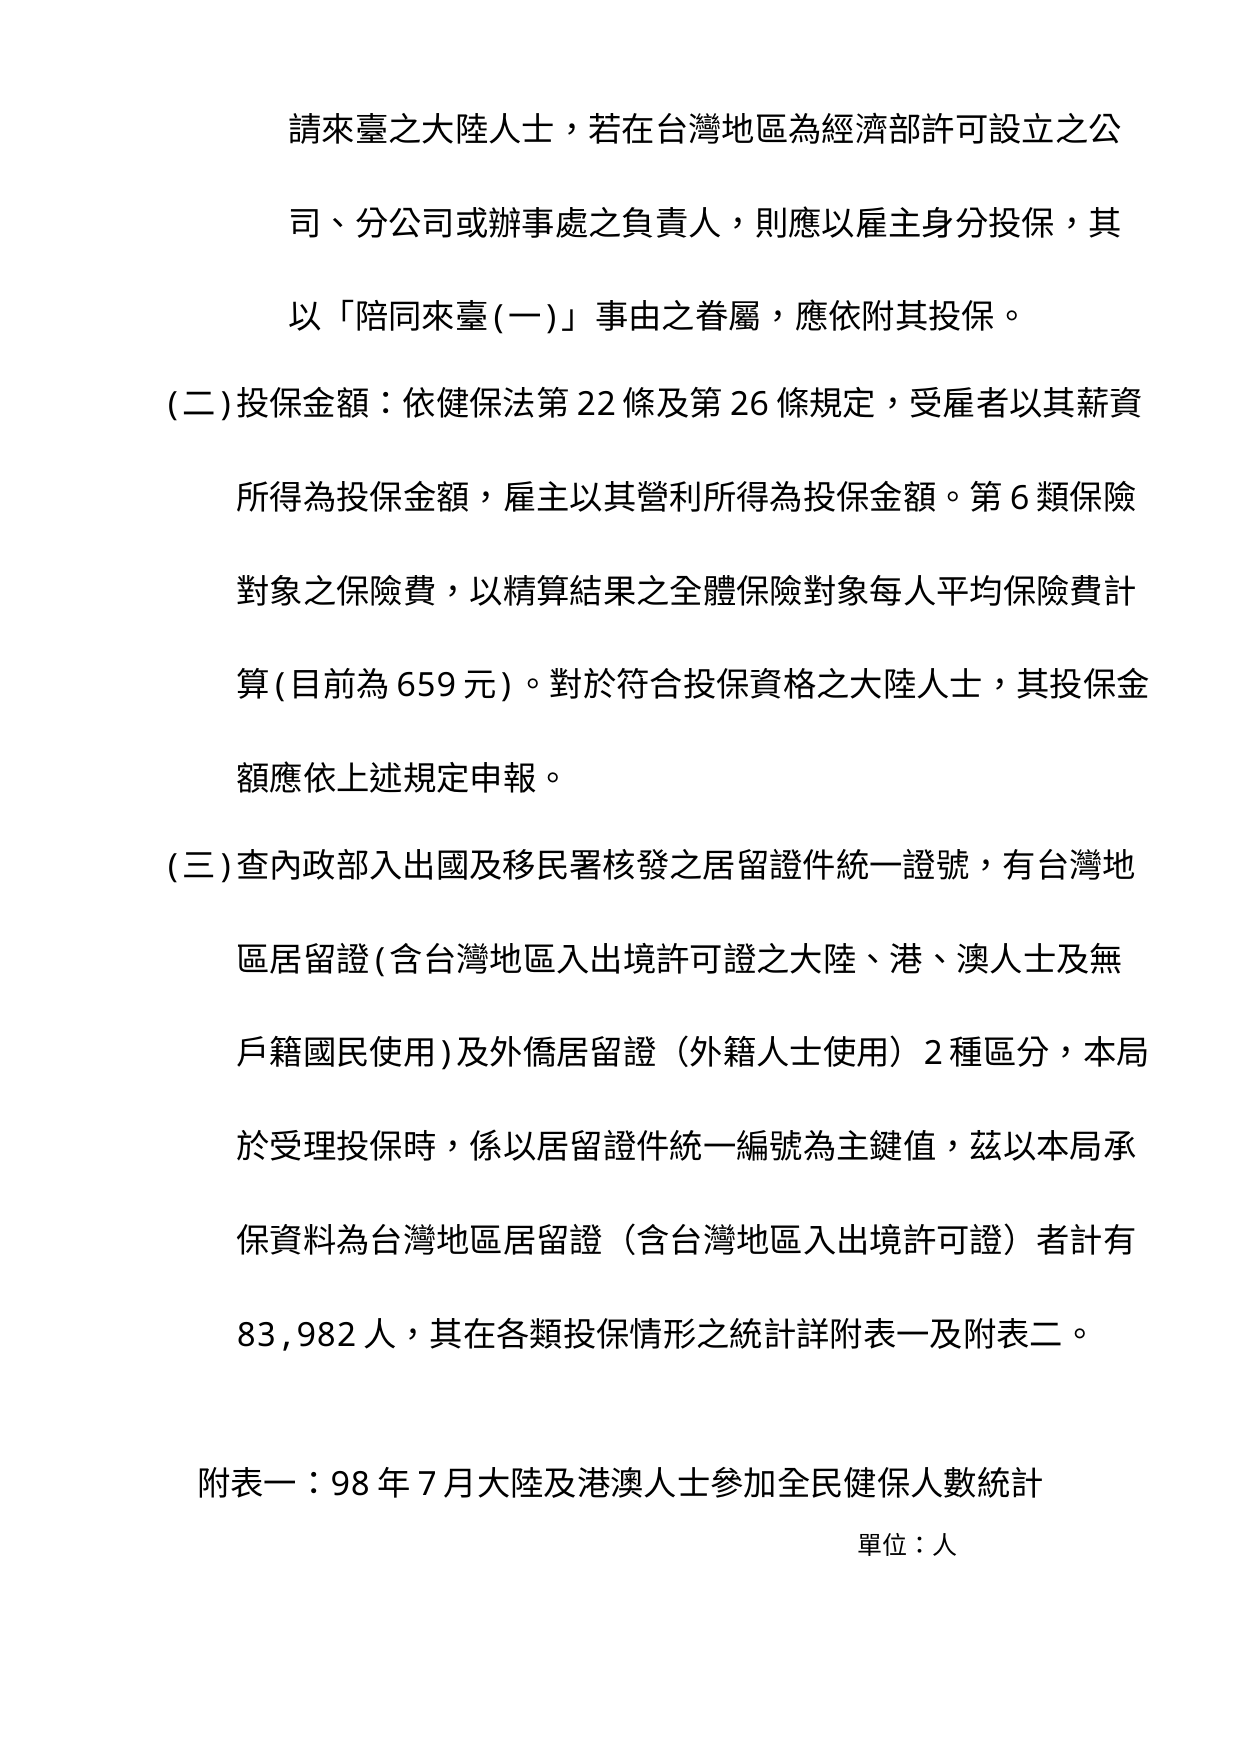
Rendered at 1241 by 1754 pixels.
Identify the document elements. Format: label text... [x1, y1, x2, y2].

text (三)查內政部入出國及移民署核發之居留證件統一證號，有台灣地區居留證(含台灣地區入出境許可證之大陸、港、澳人士及無戶籍國民使用)及外僑居留證（外籍人士使用）2種區分，本局於受理投保時，係以居留證件統一編號為主鍵值，茲以本局承保資料為台灣地區居留證（含台灣地區入出境許可證）者計有83,982人，其在各類投保情形之統計詳附表一及附表二。 [162, 821, 1152, 1352]
text 單位：人 [89, 1502, 1068, 1564]
text 附表一：98年7月大陸及港澳人士參加全民健保人數統計 [89, 1439, 1152, 1502]
text 請來臺之大陸人士，若在台灣地區為經濟部許可設立之公司、分公司或辦事處之負責人，則應以雇主身分投保，其以「陪同來臺(一)」事由之眷屬，應依附其投保。 [236, 85, 1152, 335]
text (二)投保金額：依健保法第22條及第26條規定，受雇者以其薪資所得為投保金額，雇主以其營利所得為投保金額。第6類保險對象之保險費，以精算結果之全體保險對象每人平均保險費計算(目前為659元)。對於符合投保資格之大陸人士，其投保金額應依上述規定申報。 [162, 359, 1152, 797]
